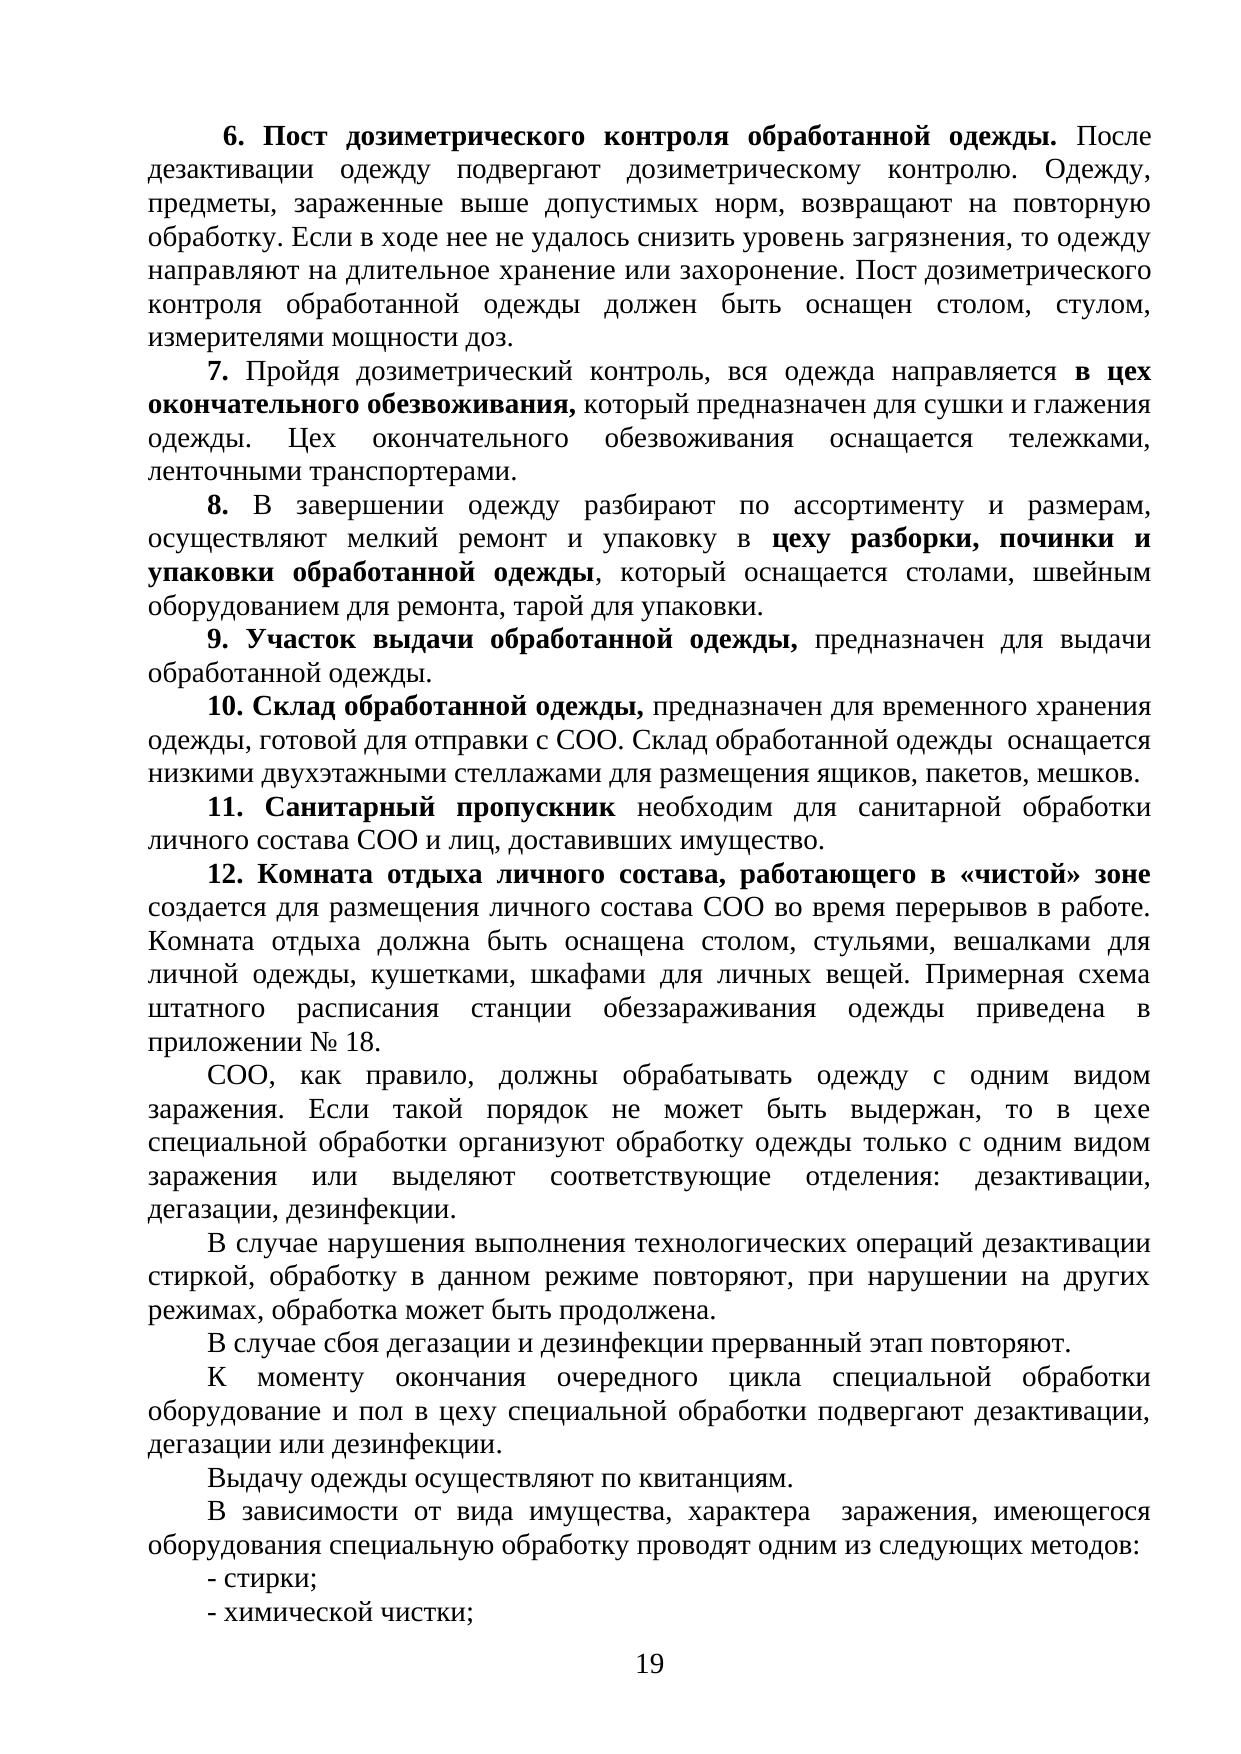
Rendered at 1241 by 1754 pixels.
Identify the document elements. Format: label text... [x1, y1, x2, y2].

text 11. Санитарный пропускник необходим для санитарной обработки личного состава СОО и лиц, доставивших имущество. [148, 789, 1152, 856]
text К моменту окончания очередного цикла специальной обработки оборудование и пол в цеху специальной обработки подвергают дезактивации, дегазации или дезинфекции. [148, 1359, 1152, 1460]
text В зависимости от вида имущества, характера заражения, имеющегося оборудования специальную обработку проводят одним из следующих методов: [148, 1493, 1152, 1560]
text СОО, как правило, должны обрабатывать одежду с одним видом заражения. Если такой порядок не может быть выдержан, то в цехе специальной обработки организуют обработку одежды только с одним видом заражения или выделяют соответствующие отделения: дезактивации, дегазации, дезинфекции. [148, 1057, 1152, 1225]
text 10. Склад обработанной одежды, предназначен для временного хранения одежды, готовой для отправки с СОО. Склад обработанной одежды оснащается низкими двухэтажными стеллажами для размещения ящиков, пакетов, мешков. [148, 688, 1152, 789]
text 6. Пост дозиметрического контроля обработанной одежды. После дезактивации одежду подвергают дозиметрическому контролю. Одежду, предметы, зараженные выше допустимых норм, возвращают на повторную обработку. Если в ходе нее не удалось снизить уровень загрязнения, то одежду направля­ют на длительное хранение или захоронение. Пост дозиметрического контроля обработанной одежды должен быть оснащен столом, стулом, измерителями мощности доз. [148, 118, 1152, 353]
text 7. Пройдя дозиметрический контроль, вся одежда направляется в цех окончательного обезвоживания, который предназначен для сушки и глажения одежды. Цех окончательного обезвоживания оснащается тележками, ленточными транспортерами. [148, 353, 1152, 487]
text 9. Участок выдачи обработанной одежды, предназначен для выдачи обработанной одежды. [148, 621, 1152, 688]
text В случае сбоя дегазации и дезинфекции прерванный этап повторяют. [148, 1326, 1152, 1359]
text - химической чистки; [148, 1594, 1152, 1627]
text - стирки; [148, 1560, 1152, 1594]
text Выдачу одежды осуществляют по квитанциям. [148, 1460, 1152, 1493]
text В случае нарушения выполнения технологических операций дезактивации стиркой, обработку в данном режиме повторяют, при нарушении на других режимах, обработка может быть продолжена. [148, 1225, 1152, 1326]
text 8. В завершении одежду разбирают по ассортименту и размерам, осуществляют мелкий ремонт и упаковку в цеху разборки, починки и упаковки обработанной одежды, который оснащается столами, швейным оборудованием для ремонта, тарой для упаковки. [148, 487, 1152, 621]
text 12. Комната отдыха личного состава, работающего в «чистой» зоне создается для размещения личного состава СОО во время перерывов в работе. Комната отдыха должна быть оснащена столом, стульями, вешалками для личной одежды, кушетками, шкафами для личных вещей. Примерная схема штатного расписания станции обеззараживания одежды приведена в приложении № 18. [148, 856, 1152, 1057]
